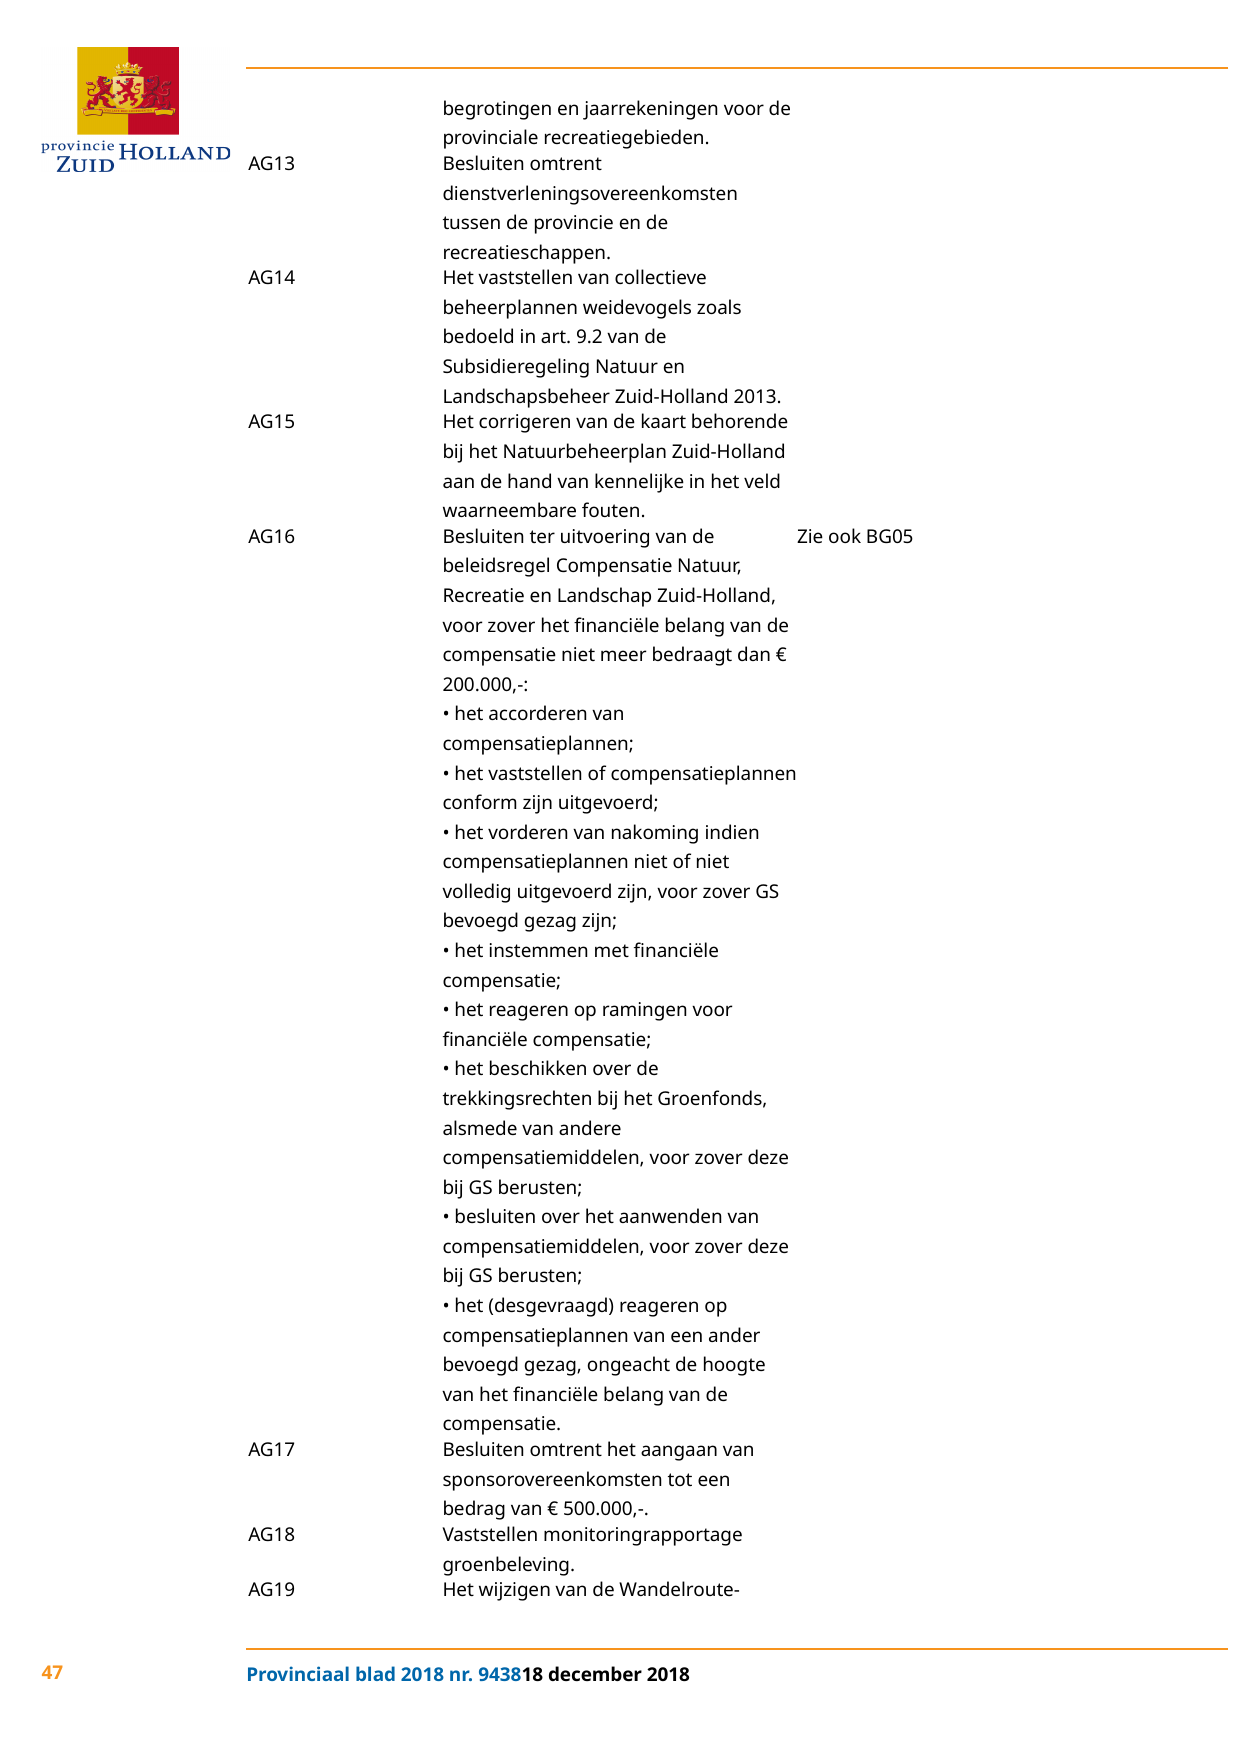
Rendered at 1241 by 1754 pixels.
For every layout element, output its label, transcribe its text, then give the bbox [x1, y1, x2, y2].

table_cell Vaststellen monitoringrapportage groenbeleving. [442, 1521, 797, 1577]
table_cell Besluiten omtrent het aangaan van sponsorovereenkomsten tot een bedrag van € 500.000,-. [442, 1436, 797, 1521]
table_cell [797, 1436, 1152, 1521]
table_cell AG15 [248, 409, 442, 523]
table_cell AG19 [248, 1577, 442, 1602]
table_cell AG16 [248, 523, 442, 1436]
table_cell [797, 265, 1152, 409]
table_cell [797, 1521, 1152, 1577]
table_cell AG18 [248, 1521, 442, 1577]
table_cell [797, 409, 1152, 523]
table_cell Het vaststellen van collectieve beheerplannen weidevogels zoals bedoeld in art. 9.2 van de Subsidieregeling Natuur en Landschapsbeheer Zuid-Holland 2013. [442, 265, 797, 409]
table_cell Besluiten omtrent dienstverleningsovereenkomsten tussen de provincie en de recreatieschappen. [442, 150, 797, 264]
table_cell [248, 95, 442, 150]
table_cell Het wijzigen van de Wandelroute- [442, 1577, 797, 1602]
table_cell Het corrigeren van de kaart behorende bij het Natuurbeheerplan Zuid-Holland aan de hand van kennelijke in het veld waarneembare fouten. [442, 409, 797, 523]
table_cell AG14 [248, 265, 442, 409]
table_cell Zie ook BG05 [797, 523, 1152, 1436]
table_cell begrotingen en jaarrekeningen voor de provinciale recreatiegebieden. [442, 95, 797, 150]
picture [41, 47, 231, 172]
table_cell [797, 1577, 1152, 1602]
table_cell Besluiten ter uitvoering van de beleidsregel Compensatie Natuur, Recreatie en Landschap Zuid-Holland, voor zover het financiële belang van de compensatie niet meer bedraagt dan € 200.000,-: • het accorderen van compensatieplannen; • het vaststellen of compensatieplannen conform zijn uitgevoerd; • het vorderen van nakoming indien compensatieplannen niet of niet volledig uitgevoerd zijn, voor zover GS bevoegd gezag zijn; • het instemmen met financiële compensatie; • het reageren op ramingen voor financiële compensatie; • het beschikken over de trekkingsrechten bij het Groenfonds, alsmede van andere compensatiemiddelen, voor zover deze bij GS berusten; • besluiten over het aanwenden van compensatiemiddelen, voor zover deze bij GS berusten; • het (desgevraagd) reageren op compensatieplannen van een ander bevoegd gezag, ongeacht de hoogte van het financiële belang van de compensatie. [442, 523, 797, 1436]
table_cell AG17 [248, 1436, 442, 1521]
table_cell [797, 95, 1152, 150]
table_cell [797, 150, 1152, 264]
table_cell AG13 [248, 150, 442, 264]
